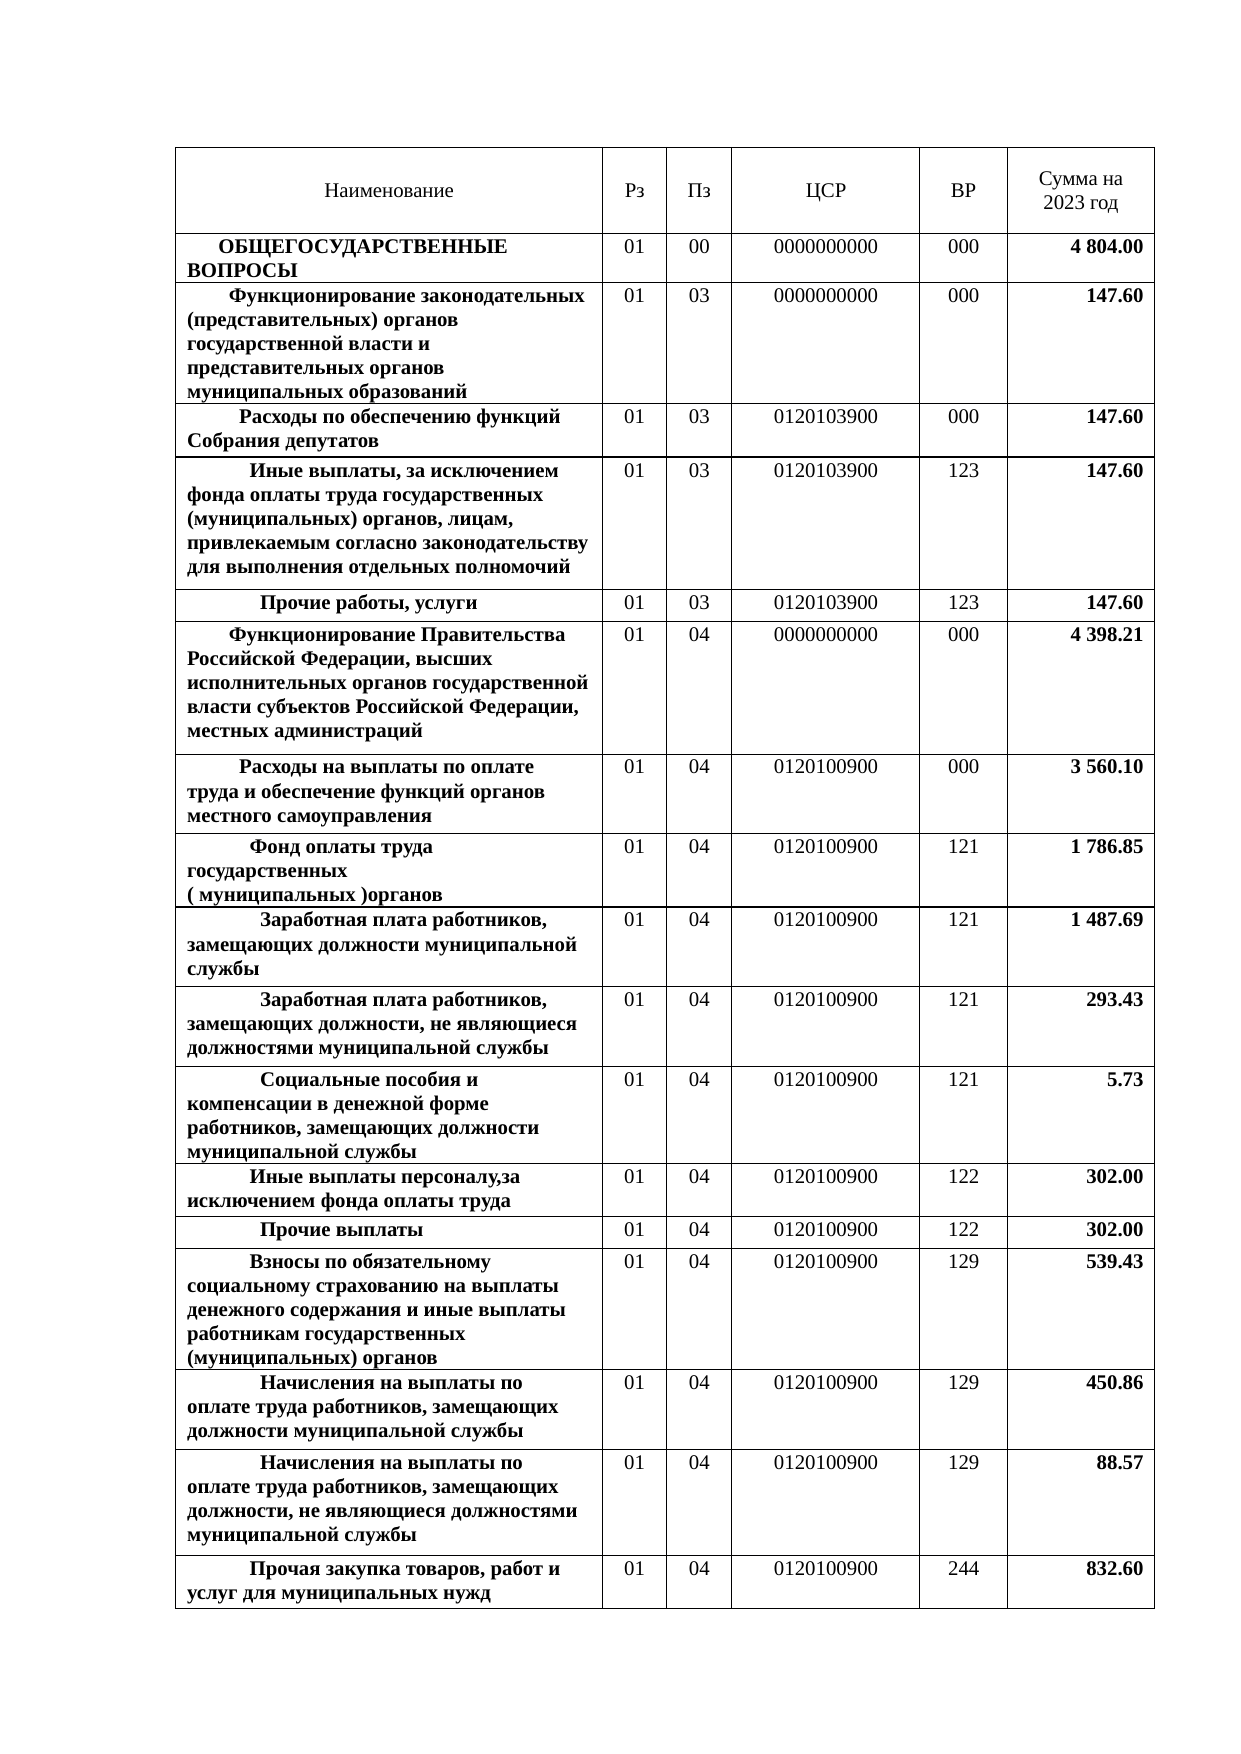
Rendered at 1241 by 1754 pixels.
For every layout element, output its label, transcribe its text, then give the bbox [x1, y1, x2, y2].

table_cell 01 [603, 283, 666, 403]
table_header Наименование [176, 148, 602, 233]
table_cell 121 [920, 834, 1007, 906]
table_cell 302.00 [1008, 1164, 1154, 1216]
table_cell 04 [667, 1249, 731, 1369]
table_cell 0120100900 [732, 908, 919, 986]
table_cell 03 [667, 590, 731, 621]
table_cell 122 [920, 1217, 1007, 1247]
table_cell 0120100900 [732, 1067, 919, 1163]
table_cell 000 [920, 404, 1007, 456]
table_cell 539.43 [1008, 1249, 1154, 1369]
table_cell 129 [920, 1249, 1007, 1369]
table_cell 0120100900 [732, 755, 919, 833]
table_cell 88.57 [1008, 1450, 1154, 1555]
table_cell 01 [603, 1370, 666, 1448]
table_cell ОБЩЕГОСУДАРСТВЕННЫЕ ВОПРОСЫ [176, 234, 602, 282]
table_cell 244 [920, 1556, 1007, 1608]
table_cell Заработная плата работников, замещающих должности муниципальной службы [176, 908, 602, 986]
table_cell Расходы по обеспечению функций Собрания депутатов [176, 404, 602, 456]
table_cell Взносы по обязательному социальному страхованию на выплаты денежного содержания и иные выплаты работникам государственных (муниципальных) органов [176, 1249, 602, 1369]
table_header Рз [603, 148, 666, 233]
table_cell 04 [667, 622, 731, 753]
table_cell 0120100900 [732, 1249, 919, 1369]
table_cell 123 [920, 590, 1007, 621]
table_cell 01 [603, 1556, 666, 1608]
table_cell 121 [920, 1067, 1007, 1163]
table_cell 0120103900 [732, 458, 919, 589]
table_cell Расходы на выплаты по оплате труда и обеспечение функций органов местного самоуправления [176, 755, 602, 833]
table_cell 04 [667, 1067, 731, 1163]
table_cell 01 [603, 622, 666, 753]
table_cell 450.86 [1008, 1370, 1154, 1448]
table_cell 000 [920, 234, 1007, 282]
table_cell 122 [920, 1164, 1007, 1216]
table_cell 01 [603, 1217, 666, 1247]
table_cell 129 [920, 1450, 1007, 1555]
table_cell 293.43 [1008, 987, 1154, 1066]
table_cell 4 804.00 [1008, 234, 1154, 282]
table_cell 1 786.85 [1008, 834, 1154, 906]
table_cell 01 [603, 1164, 666, 1216]
table_cell 0120100900 [732, 834, 919, 906]
table_cell 04 [667, 1450, 731, 1555]
table_cell 1 487.69 [1008, 908, 1154, 986]
table_cell 0000000000 [732, 622, 919, 753]
table_cell 04 [667, 987, 731, 1066]
table_cell Социальные пособия и компенсации в денежной форме работников, замещающих должности муниципальной службы [176, 1067, 602, 1163]
table_cell 0120100900 [732, 1556, 919, 1608]
table_cell Начисления на выплаты по оплате труда работников, замещающих должности, не являющиеся должностями муниципальной службы [176, 1450, 602, 1555]
table_cell 4 398.21 [1008, 622, 1154, 753]
table_header ВР [920, 148, 1007, 233]
table_cell 03 [667, 404, 731, 456]
table_cell 0120100900 [732, 1164, 919, 1216]
table_cell 01 [603, 1450, 666, 1555]
table_cell Фонд оплаты труда государственных ( муниципальных )органов [176, 834, 602, 906]
table_cell 0120103900 [732, 590, 919, 621]
table_cell Иные выплаты, за исключением фонда оплаты труда государственных (муниципальных) органов, лицам, привлекаемым согласно законодательству для выполнения отдельных полномочий [176, 458, 602, 589]
table_cell 03 [667, 283, 731, 403]
table_cell 302.00 [1008, 1217, 1154, 1247]
table_cell Функционирование Правительства Российской Федерации, высших исполнительных органов государственной власти субъектов Российской Федерации, местных администраций [176, 622, 602, 753]
table_cell 0120100900 [732, 1370, 919, 1448]
table_cell 0120100900 [732, 987, 919, 1066]
table_cell 04 [667, 834, 731, 906]
table_cell Прочая закупка товаров, работ и услуг для муниципальных нужд [176, 1556, 602, 1608]
table_header Пз [667, 148, 731, 233]
table_cell 121 [920, 908, 1007, 986]
table_cell 147.60 [1008, 458, 1154, 589]
table_cell 04 [667, 1164, 731, 1216]
table_cell 3 560.10 [1008, 755, 1154, 833]
table_cell 000 [920, 622, 1007, 753]
table_cell 01 [603, 755, 666, 833]
table_cell 03 [667, 458, 731, 589]
table_cell 147.60 [1008, 283, 1154, 403]
table_cell 04 [667, 1370, 731, 1448]
table_cell 04 [667, 1556, 731, 1608]
table_cell Прочие выплаты [176, 1217, 602, 1247]
table_cell 01 [603, 834, 666, 906]
table_cell 01 [603, 1249, 666, 1369]
table_cell 0120100900 [732, 1450, 919, 1555]
table_cell 04 [667, 908, 731, 986]
table_cell 123 [920, 458, 1007, 589]
table_cell Прочие работы, услуги [176, 590, 602, 621]
table_cell 0120100900 [732, 1217, 919, 1247]
table_cell 01 [603, 234, 666, 282]
table_cell 121 [920, 987, 1007, 1066]
table_cell 01 [603, 1067, 666, 1163]
table_cell 147.60 [1008, 404, 1154, 456]
table_cell Начисления на выплаты по оплате труда работников, замещающих должности муниципальной службы [176, 1370, 602, 1448]
table_cell 01 [603, 458, 666, 589]
table_cell Функционирование законодательных (представительных) органов государственной власти и представительных органов муниципальных образований [176, 283, 602, 403]
table_cell 0120103900 [732, 404, 919, 456]
table_cell 5.73 [1008, 1067, 1154, 1163]
table_cell 0000000000 [732, 283, 919, 403]
table_header Сумма на 2023 год [1008, 148, 1154, 233]
table_cell 832.60 [1008, 1556, 1154, 1608]
table_cell 00 [667, 234, 731, 282]
table_cell 04 [667, 755, 731, 833]
table_header ЦСР [732, 148, 919, 233]
table_cell 01 [603, 590, 666, 621]
table_cell 01 [603, 908, 666, 986]
table_cell 04 [667, 1217, 731, 1247]
table_cell 000 [920, 283, 1007, 403]
table_cell 129 [920, 1370, 1007, 1448]
table_cell 01 [603, 404, 666, 456]
table_cell 000 [920, 755, 1007, 833]
table_cell Заработная плата работников, замещающих должности, не являющиеся должностями муниципальной службы [176, 987, 602, 1066]
table_cell 0000000000 [732, 234, 919, 282]
table_cell 147.60 [1008, 590, 1154, 621]
table_cell Иные выплаты персоналу,за исключением фонда оплаты труда [176, 1164, 602, 1216]
table_cell 01 [603, 987, 666, 1066]
